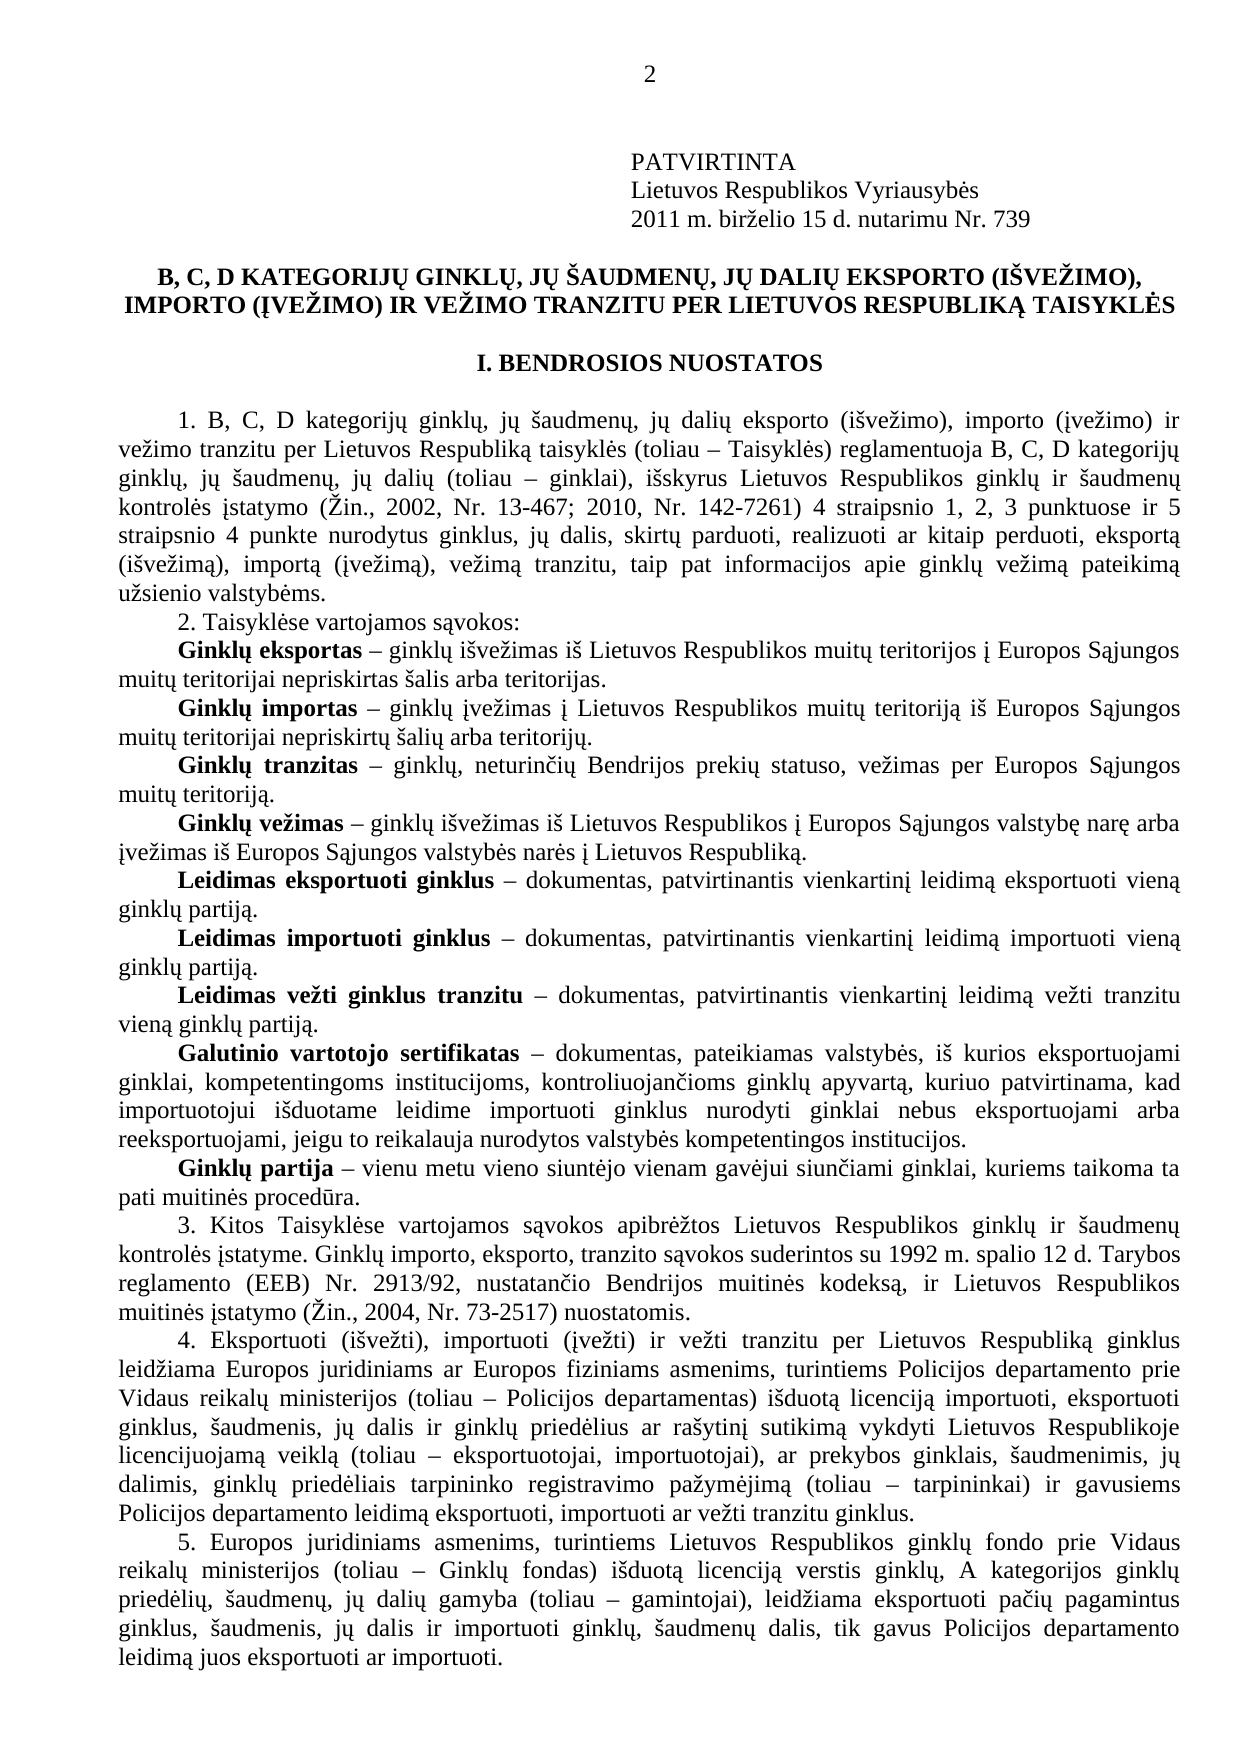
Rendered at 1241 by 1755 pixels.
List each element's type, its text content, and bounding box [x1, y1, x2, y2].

text 2. Taisyklėse vartojamos sąvokos: [118, 607, 1181, 636]
text Leidimas eksportuoti ginklus – dokumentas, patvirtinantis vienkartinį leidimą eksportuoti vieną ginklų partiją. [118, 866, 1181, 923]
text 4. Eksportuoti (išvežti), importuoti (įvežti) ir vežti tranzitu per Lietuvos Respubliką ginklus leidžiama Europos juridiniams ar Europos fiziniams asmenims, turintiems Policijos departamento prie Vidaus reikalų ministerijos (toliau – Policijos departamentas) išduotą licenciją importuoti, eksportuoti ginklus, šaudmenis, jų dalis ir ginklų priedėlius ar rašytinį sutikimą vykdyti Lietuvos Respublikoje licencijuojamą veiklą (toliau – eksportuotojai, importuotojai), ar prekybos ginklais, šaudmenimis, jų dalimis, ginklų priedėliais tarpininko registravimo pažymėjimą (toliau – tarpininkai) ir gavusiems Policijos departamento leidimą eksportuoti, importuoti ar vežti tranzitu ginklus. [118, 1326, 1181, 1527]
text Leidimas vežti ginklus tranzitu – dokumentas, patvirtinantis vienkartinį leidimą vežti tranzitu vieną ginklų partiją. [118, 981, 1181, 1038]
text Lietuvos Respublikos Vyriausybės [631, 176, 1181, 204]
text Ginklų tranzitas – ginklų, neturinčių Bendrijos prekių statuso, vežimas per Europos Sąjungos muitų teritoriją. [118, 751, 1181, 808]
text Patvirtinta [631, 147, 1181, 176]
text 5. Europos juridiniams asmenims, turintiems Lietuvos Respublikos ginklų fondo prie Vidaus reikalų ministerijos (toliau – Ginklų fondas) išduotą licenciją verstis ginklų, A kategorijos ginklų priedėlių, šaudmenų, jų dalių gamyba (toliau – gamintojai), leidžiama eksportuoti pačių pagamintus ginklus, šaudmenis, jų dalis ir importuoti ginklų, šaudmenų dalis, tik gavus Policijos departamento leidimą juos eksportuoti ar importuoti. [118, 1527, 1181, 1671]
text I. BENDROsios nuostatos [118, 348, 1181, 377]
text Ginklų eksportas – ginklų išvežimas iš Lietuvos Respublikos muitų teritorijos į Europos Sąjungos muitų teritorijai nepriskirtas šalis arba teritorijas. [118, 636, 1181, 693]
text Ginklų partija – vienu metu vieno siuntėjo vienam gavėjui siunčiami ginklai, kuriems taikoma ta pati muitinės procedūra. [118, 1153, 1181, 1211]
text 3. Kitos Taisyklėse vartojamos sąvokos apibrėžtos Lietuvos Respublikos ginklų ir šaudmenų kontrolės įstatyme. Ginklų importo, eksporto, tranzito sąvokos suderintos su 1992 m. spalio 12 d. Tarybos reglamento (EEB) Nr. 2913/92, nustatančio Bendrijos muitinės kodeksą, ir Lietuvos Respublikos muitinės įstatymo (Žin., 2004, Nr. 73-2517) nuostatomis. [118, 1211, 1181, 1326]
text Leidimas importuoti ginklus – dokumentas, patvirtinantis vienkartinį leidimą importuoti vieną ginklų partiją. [118, 923, 1181, 981]
text 1. B, C, D kategorijų ginklų, jų šaudmenų, jų dalių eksporto (išvežimo), importo (įvežimo) ir vežimo tranzitu per Lietuvos Respubliką taisyklės (toliau – Taisyklės) reglamentuoja B, C, D kategorijų ginklų, jų šaudmenų, jų dalių (toliau – ginklai), išskyrus Lietuvos Respublikos ginklų ir šaudmenų kontrolės įstatymo (Žin., 2002, Nr. 13-467; 2010, Nr. 142-7261) 4 straipsnio 1, 2, 3 punktuose ir 5 straipsnio 4 punkte nurodytus ginklus, jų dalis, skirtų parduoti, realizuoti ar kitaip perduoti, eksportą (išvežimą), importą (įvežimą), vežimą tranzitu, taip pat informacijos apie ginklų vežimą pateikimą užsienio valstybėms. [118, 406, 1181, 607]
text B, C, D KATEGORIJŲ GINKLŲ, JŲ ŠAUDMENŲ, JŲ DALIŲ EKSPORTO (IŠVEŽIMO), IMPORTO (ĮVEŽIMO) ir VEŽIMO TRANZITU PER LIETUVOS RESPUBLIKĄ TAISYKLĖS [118, 262, 1181, 319]
text Ginklų vežimas – ginklų išvežimas iš Lietuvos Respublikos į Europos Sąjungos valstybę narę arba įvežimas iš Europos Sąjungos valstybės narės į Lietuvos Respubliką. [118, 808, 1181, 866]
text 2011 m. birželio 15 d. nutarimu Nr. 739 [631, 204, 1181, 233]
text Galutinio vartotojo sertifikatas – dokumentas, pateikiamas valstybės, iš kurios eksportuojami ginklai, kompetentingoms institucijoms, kontroliuojančioms ginklų apyvartą, kuriuo patvirtinama, kad importuotojui išduotame leidime importuoti ginklus nurodyti ginklai nebus eksportuojami arba reeksportuojami, jeigu to reikalauja nurodytos valstybės kompetentingos institucijos. [118, 1038, 1181, 1153]
text Ginklų importas – ginklų įvežimas į Lietuvos Respublikos muitų teritoriją iš Europos Sąjungos muitų teritorijai nepriskirtų šalių arba teritorijų. [118, 693, 1181, 751]
